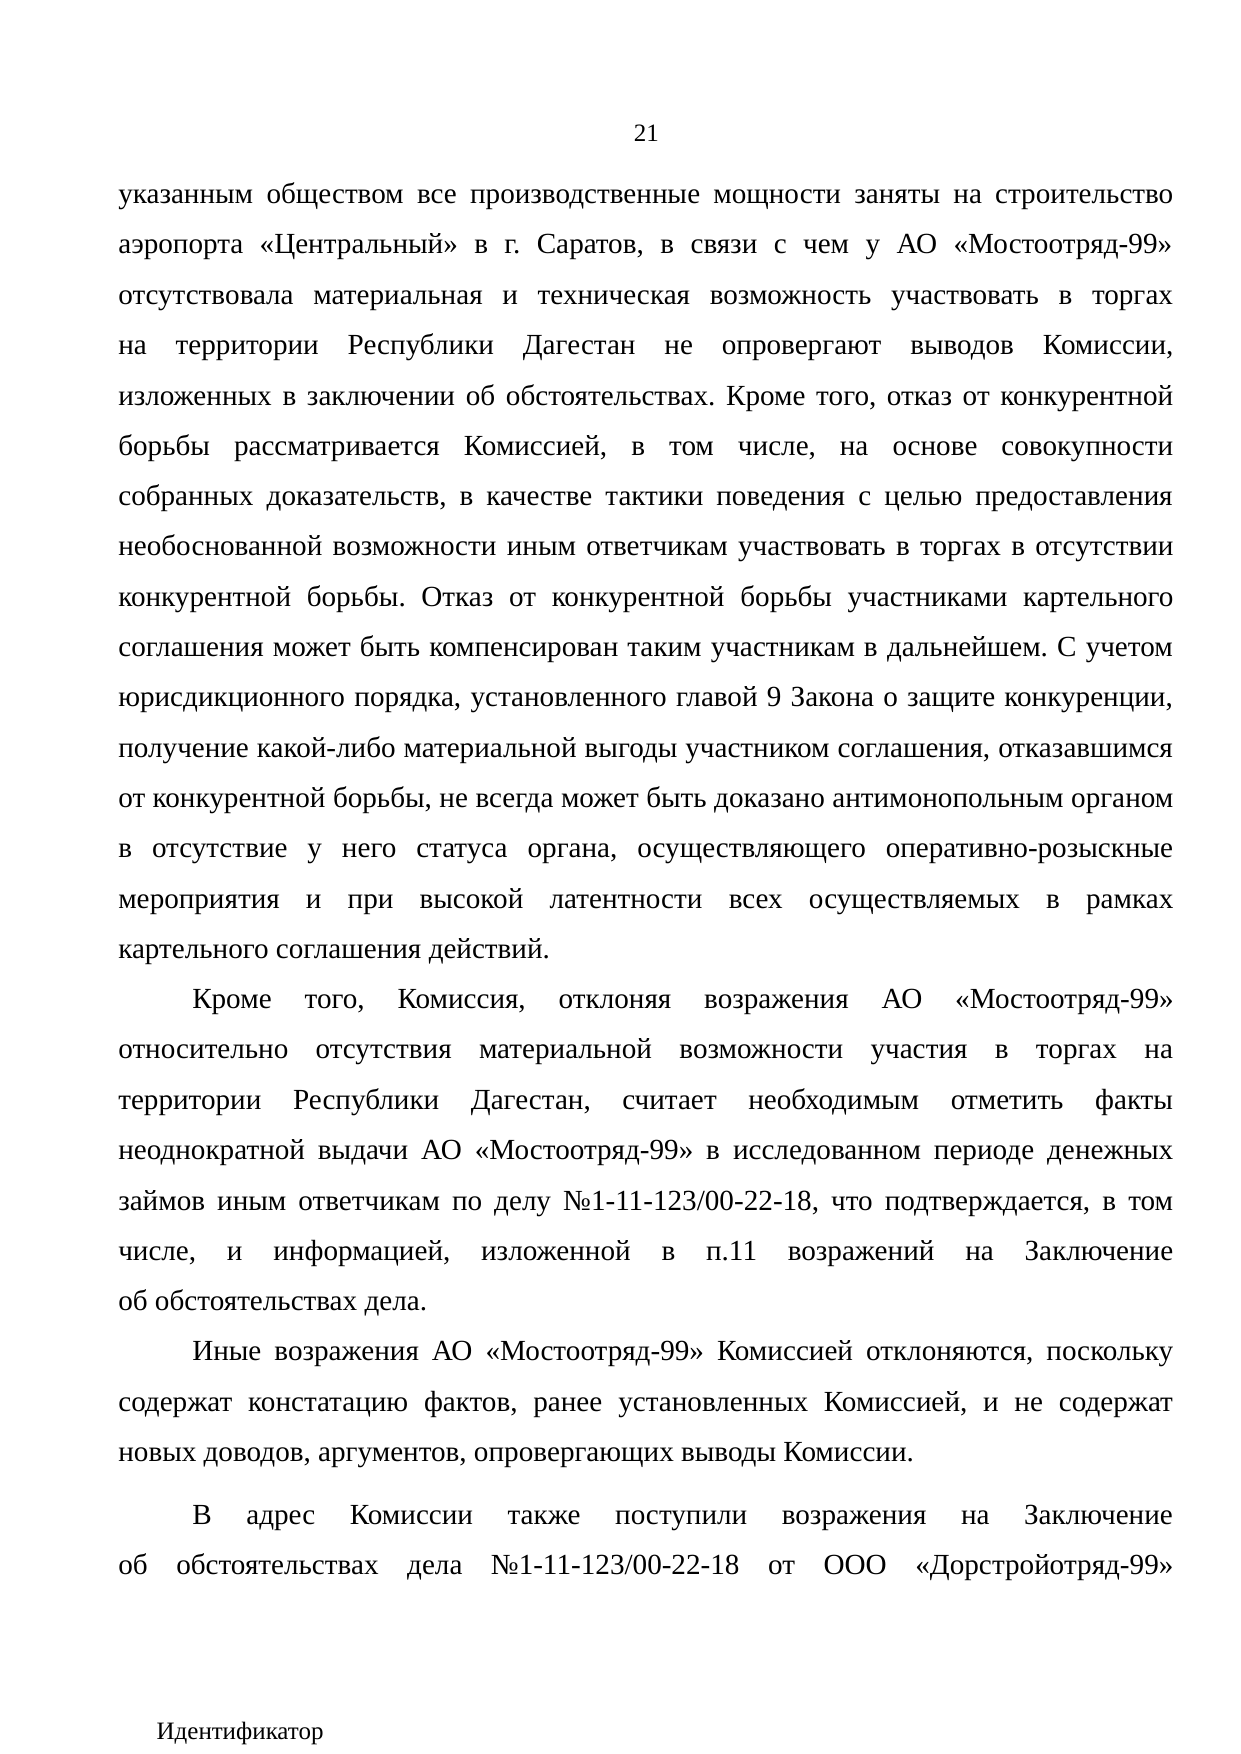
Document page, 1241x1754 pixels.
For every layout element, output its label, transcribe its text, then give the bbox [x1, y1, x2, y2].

text Иные возражения АО «Мостоотряд-99» Комиссией отклоняются, поскольку содержат констатацию фактов, ранее установленных Комиссией, и не содержат новых доводов, аргументов, опровергающих выводы Комиссии. [118, 1333, 1174, 1468]
text Кроме того, Комиссия, отклоняя возражения АО «Мостоотряд-99» относительно отсутствия материальной возможности участия в торгах на территории Республики Дагестан, считает необходимым отметить факты неоднократной выдачи АО «Мостоотряд-99» в исследованном периоде денежных займов иным ответчикам по делу №1-11-123/00-22-18, что подтверждается, в том числе, и информацией, изложенной в п.11 возражений на Заключение об обстоятельствах дела. [118, 981, 1174, 1317]
text указанным обществом все производственные мощности заняты на строительство аэропорта «Центральный» в г. Саратов, в связи с чем у АО «Мостоотряд-99» отсутствовала материальная и техническая возможность участвовать в торгах на территории Республики Дагестан не опровергают выводов Комиссии, изложенных в заключении об обстоятельствах. Кроме того, отказ от конкурентной борьбы рассматривается Комиссией, в том числе, на основе совокупности собранных доказательств, в качестве тактики поведения с целью предоставления необоснованной возможности иным ответчикам участвовать в торгах в отсутствии конкурентной борьбы. Отказ от конкурентной борьбы участниками картельного соглашения может быть компенсирован таким участникам в дальнейшем. С учетом юрисдикционного порядка, установленного главой 9 Закона о защите конкуренции, получение какой-либо материальной выгоды участником соглашения, отказавшимся от конкурентной борьбы, не всегда может быть доказано антимонопольным органом в отсутствие у него статуса органа, осуществляющего оперативно-розыскные мероприятия и при высокой латентности всех осуществляемых в рамках картельного соглашения действий. [118, 176, 1174, 964]
text В адрес Комиссии также поступили возражения на Заключение об обстоятельствах дела №1-11-123/00-22-18 от ООО «Дорстройотряд-99» [118, 1497, 1174, 1581]
